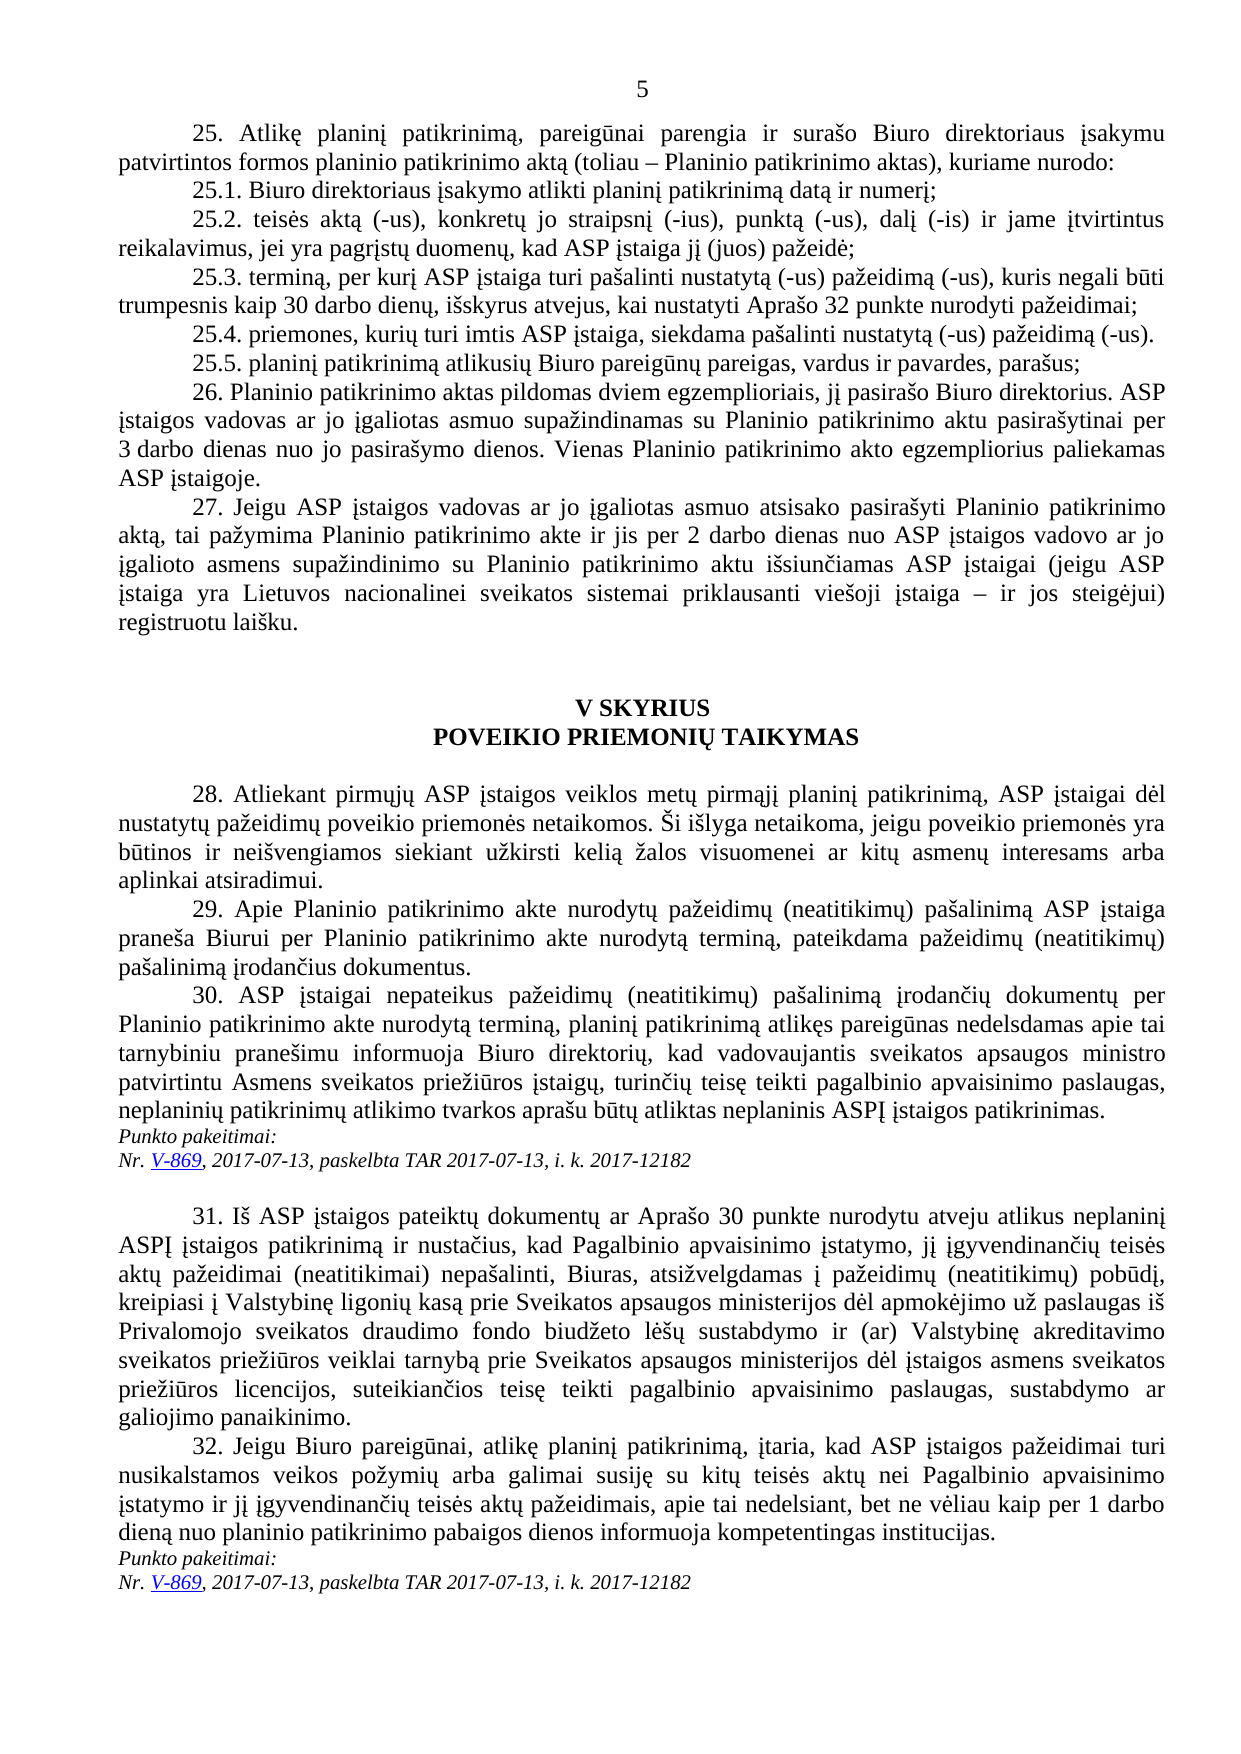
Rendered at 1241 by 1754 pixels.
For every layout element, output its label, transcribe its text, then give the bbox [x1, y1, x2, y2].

text 30. ASP įstaigai nepateikus pažeidimų (neatitikimų) pašalinimą įrodančių dokumentų per Planinio patikrinimo akte nurodytą terminą, planinį patikrinimą atlikęs pareigūnas nedelsdamas apie tai tarnybiniu pranešimu informuoja Biuro direktorių, kad vadovaujantis sveikatos apsaugos ministro patvirtintu Asmens sveikatos priežiūros įstaigų, turinčių teisę teikti pagalbinio apvaisinimo paslaugas, neplaninių patikrinimų atlikimo tvarkos aprašu būtų atliktas neplaninis ASPĮ įstaigos patikrinimas. [118, 981, 1167, 1124]
text 25.3. terminą, per kurį ASP įstaiga turi pašalinti nustatytą (-us) pažeidimą (-us), kuris negali būti trumpesnis kaip 30 darbo dienų, išskyrus atvejus, kai nustatyti Aprašo 32 punkte nurodyti pažeidimai; [118, 262, 1167, 319]
text 26. Planinio patikrinimo aktas pildomas dviem egzemplioriais, jį pasirašo Biuro direktorius. ASP įstaigos vadovas ar jo įgaliotas asmuo supažindinamas su Planinio patikrinimo aktu pasirašytinai per 3 darbo dienas nuo jo pasirašymo dienos. Vienas Planinio patikrinimo akto egzempliorius paliekamas ASP įstaigoje. [118, 377, 1167, 492]
text Punkto pakeitimai: [118, 1124, 1167, 1148]
text 32. Jeigu Biuro pareigūnai, atlikę planinį patikrinimą, įtaria, kad ASP įstaigos pažeidimai turi nusikalstamos veikos požymių arba galimai susiję su kitų teisės aktų nei Pagalbinio apvaisinimo įstatymo ir jį įgyvendinančių teisės aktų pažeidimais, apie tai nedelsiant, bet ne vėliau kaip per 1 darbo dieną nuo planinio patikrinimo pabaigos dienos informuoja kompetentingas institucijas. [118, 1431, 1167, 1546]
text 29. Apie Planinio patikrinimo akte nurodytų pažeidimų (neatitikimų) pašalinimą ASP įstaiga praneša Biurui per Planinio patikrinimo akte nurodytą terminą, pateikdama pažeidimų (neatitikimų) pašalinimą įrodančius dokumentus. [118, 894, 1167, 981]
text 25.4. priemones, kurių turi imtis ASP įstaiga, siekdama pašalinti nustatytą (-us) pažeidimą (-us). [118, 319, 1167, 348]
text 25.5. planinį patikrinimą atlikusių Biuro pareigūnų pareigas, vardus ir pavardes, parašus; [118, 348, 1167, 377]
text V SKYRIUS [118, 693, 1167, 722]
text Nr. V-869, 2017-07-13, paskelbta TAR 2017-07-13, i. k. 2017-12182 [118, 1148, 1167, 1172]
text 25. Atlikę planinį patikrinimą, pareigūnai parengia ir surašo Biuro direktoriaus įsakymu patvirtintos formos planinio patikrinimo aktą (toliau – Planinio patikrinimo aktas), kuriame nurodo: [118, 118, 1167, 176]
text Nr. V-869, 2017-07-13, paskelbta TAR 2017-07-13, i. k. 2017-12182 [118, 1570, 1167, 1594]
text 27. Jeigu ASP įstaigos vadovas ar jo įgaliotas asmuo atsisako pasirašyti Planinio patikrinimo aktą, tai pažymima Planinio patikrinimo akte ir jis per 2 darbo dienas nuo ASP įstaigos vadovo ar jo įgalioto asmens supažindinimo su Planinio patikrinimo aktu išsiunčiamas ASP įstaigai (jeigu ASP įstaiga yra Lietuvos nacionalinei sveikatos sistemai priklausanti viešoji įstaiga – ir jos steigėjui) registruotu laišku. [118, 492, 1167, 636]
text 25.2. teisės aktą (-us), konkretų jo straipsnį (-ius), punktą (-us), dalį (-is) ir jame įtvirtintus reikalavimus, jei yra pagrįstų duomenų, kad ASP įstaiga jį (juos) pažeidė; [118, 204, 1167, 262]
text Punkto pakeitimai: [118, 1546, 1167, 1570]
text POVEIKIO PRIEMONIŲ TAIKYMAS [118, 722, 1167, 751]
text 28. Atliekant pirmųjų ASP įstaigos veiklos metų pirmąjį planinį patikrinimą, ASP įstaigai dėl nustatytų pažeidimų poveikio priemonės netaikomos. Ši išlyga netaikoma, jeigu poveikio priemonės yra būtinos ir neišvengiamos siekiant užkirsti kelią žalos visuomenei ar kitų asmenų interesams arba aplinkai atsiradimui. [118, 779, 1167, 894]
text 25.1. Biuro direktoriaus įsakymo atlikti planinį patikrinimą datą ir numerį; [118, 176, 1167, 204]
text 31. Iš ASP įstaigos pateiktų dokumentų ar Aprašo 30 punkte nurodytu atveju atlikus neplaninį ASPĮ įstaigos patikrinimą ir nustačius, kad Pagalbinio apvaisinimo įstatymo, jį įgyvendinančių teisės aktų pažeidimai (neatitikimai) nepašalinti, Biuras, atsižvelgdamas į pažeidimų (neatitikimų) pobūdį, kreipiasi į Valstybinę ligonių kasą prie Sveikatos apsaugos ministerijos dėl apmokėjimo už paslaugas iš Privalomojo sveikatos draudimo fondo biudžeto lėšų sustabdymo ir (ar) Valstybinę akreditavimo sveikatos priežiūros veiklai tarnybą prie Sveikatos apsaugos ministerijos dėl įstaigos asmens sveikatos priežiūros licencijos, suteikiančios teisę teikti pagalbinio apvaisinimo paslaugas, sustabdymo ar galiojimo panaikinimo. [118, 1201, 1167, 1431]
